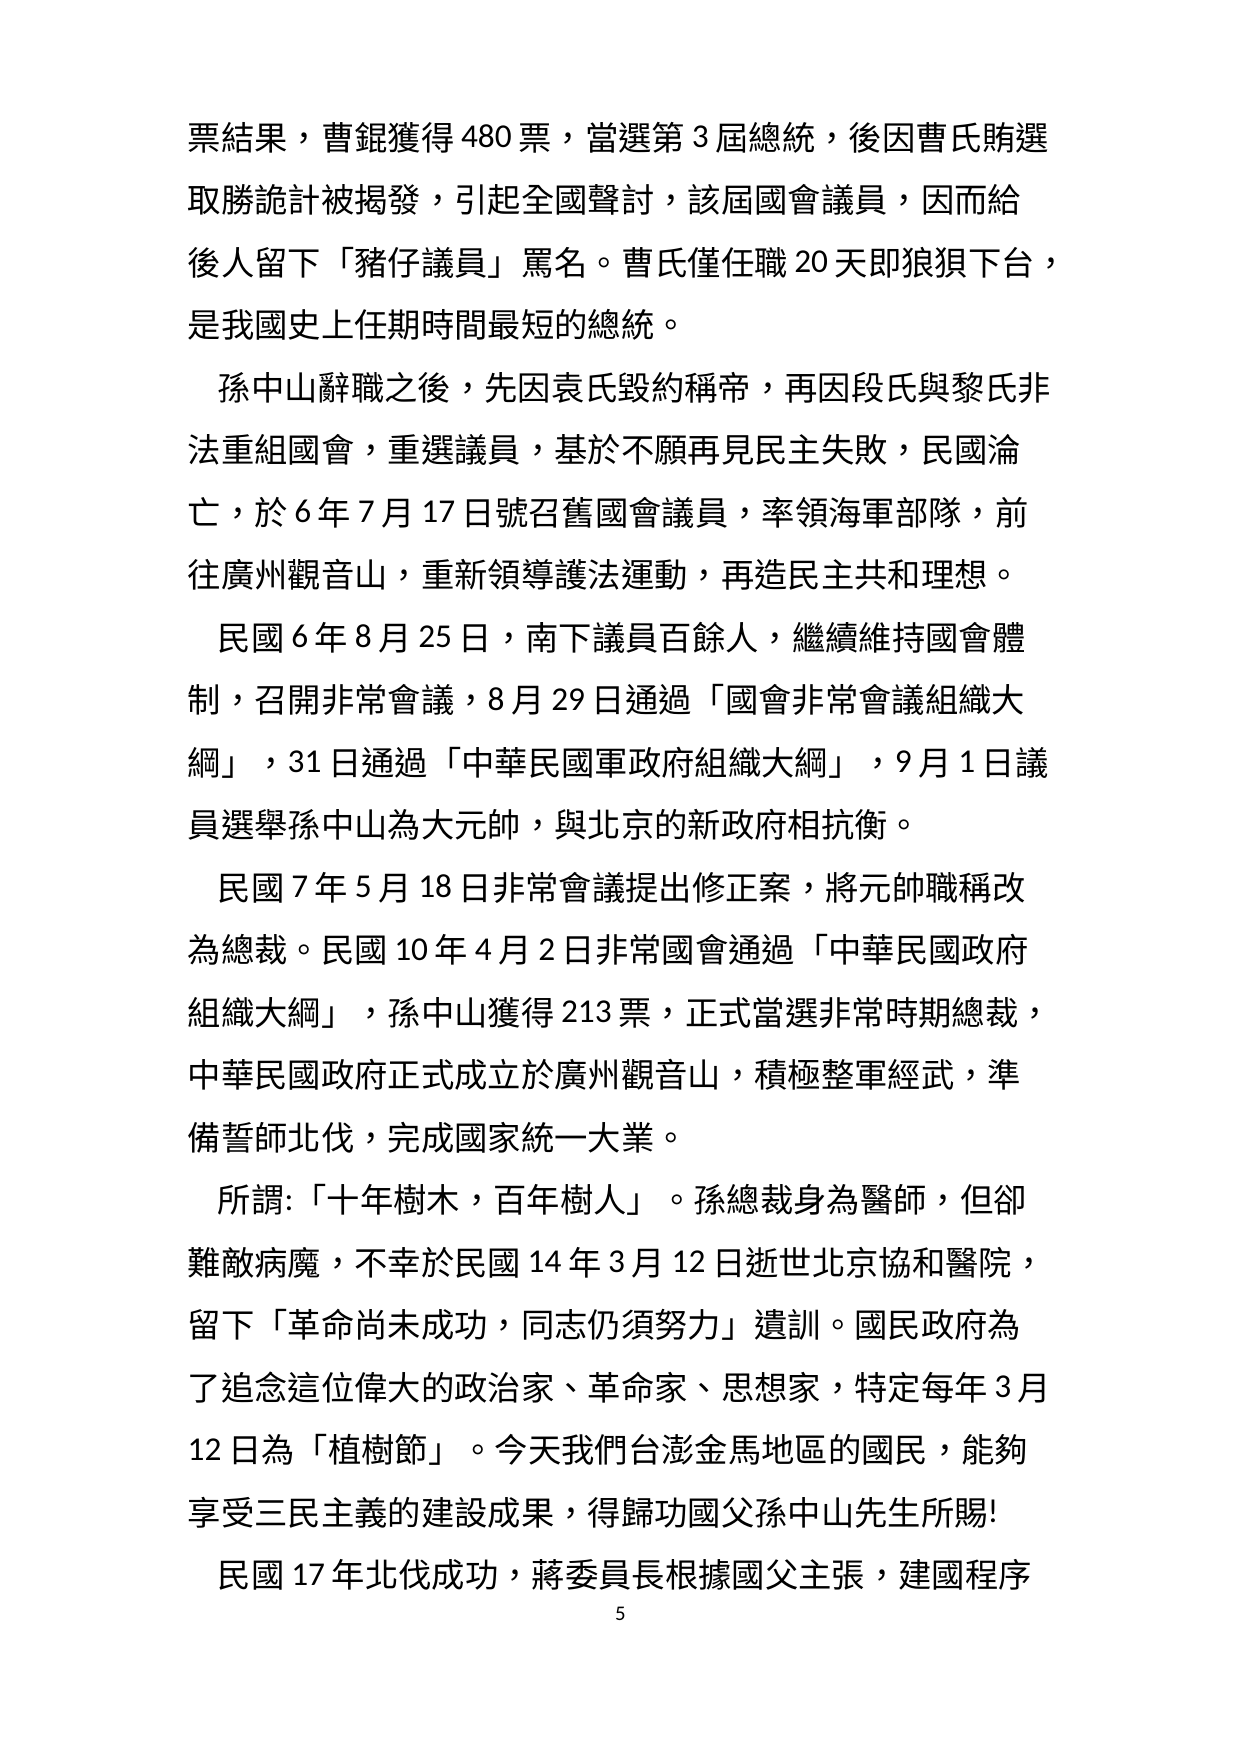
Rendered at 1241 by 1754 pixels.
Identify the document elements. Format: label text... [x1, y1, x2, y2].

text 所謂:「十年樹木，百年樹人」。孫總裁身為醫師，但卻難敵病魔，不幸於民國14年3月12日逝世北京協和醫院，留下「革命尚未成功，同志仍須努力」遺訓。國民政府為了追念這位偉大的政治家、革命家、思想家，特定每年3月12日為「植樹節」。今天我們台澎金馬地區的國民，能夠享受三民主義的建設成果，得歸功國父孫中山先生所賜! [187, 1157, 1053, 1532]
text 民國11年10月5日舉行第3任總統副總統選舉，經過投票結果，曹錕獲得480票，當選第3屆總統，後因曹氏賄選取勝詭計被揭發，引起全國聲討，該屆國會議員，因而給後人留下「豬仔議員」罵名。曹氏僅任職20天即狼狽下台，是我國史上任期時間最短的總統。 [187, 94, 1053, 344]
text 民國6年8月25日，南下議員百餘人，繼續維持國會體制，召開非常會議，8月29日通過「國會非常會議組織大綱」，31日通過「中華民國軍政府組織大綱」，9月1日議員選舉孫中山為大元帥，與北京的新政府相抗衡。 [187, 594, 1053, 844]
text 民國7年5月18日非常會議提出修正案，將元帥職稱改為總裁。民國10年4月2日非常國會通過「中華民國政府組織大綱」，孫中山獲得213票，正式當選非常時期總裁，中華民國政府正式成立於廣州觀音山，積極整軍經武，準備誓師北伐，完成國家統一大業。 [187, 844, 1053, 1157]
text 民國17年北伐成功，蔣委員長根據國父主張，建國程序 [187, 1532, 1053, 1594]
text 孫中山辭職之後，先因袁氏毀約稱帝，再因段氏與黎氏非法重組國會，重選議員，基於不願再見民主失敗，民國淪亡，於6年7月17日號召舊國會議員，率領海軍部隊，前往廣州觀音山，重新領導護法運動，再造民主共和理想。 [187, 344, 1053, 594]
